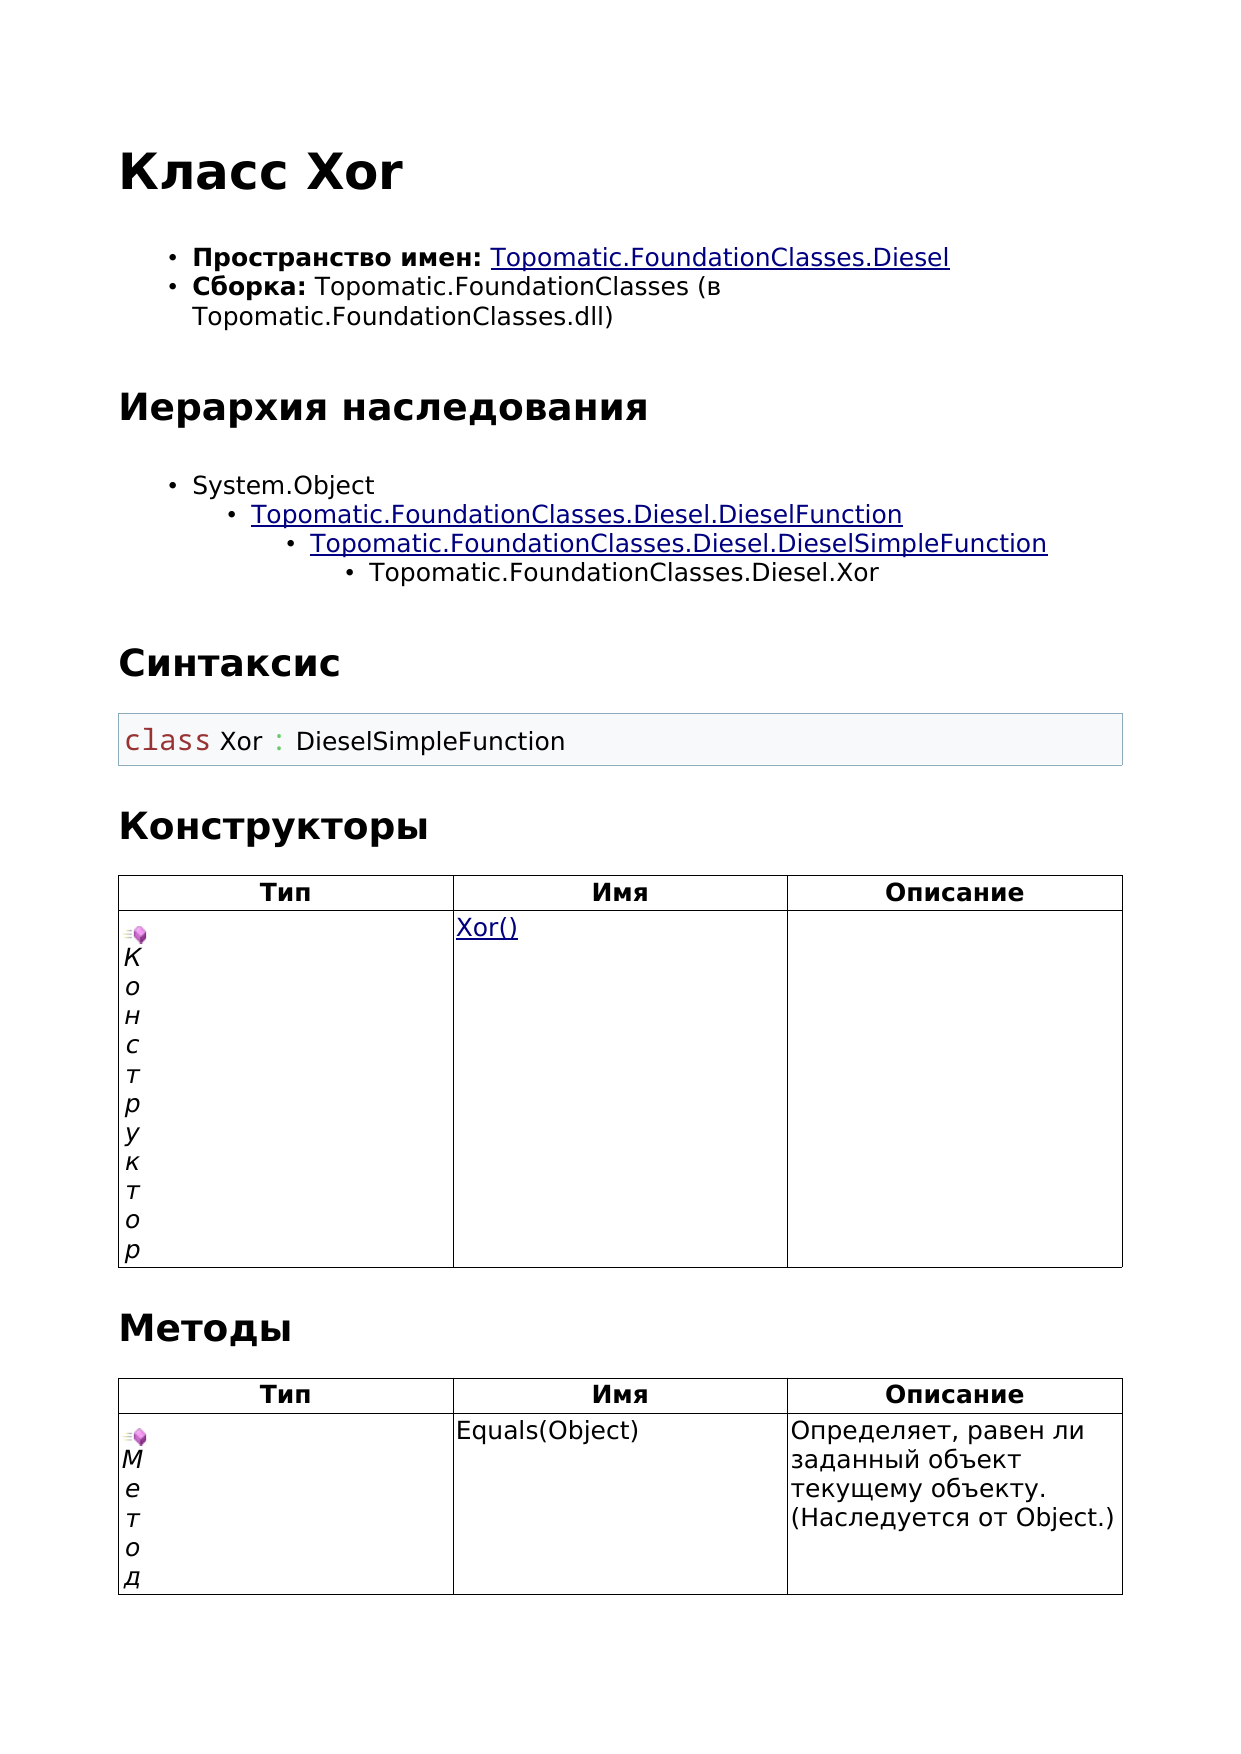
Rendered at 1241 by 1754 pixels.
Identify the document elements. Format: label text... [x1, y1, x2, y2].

table_cell [119, 1414, 453, 1594]
table_header Тип [119, 876, 453, 910]
table_cell [788, 911, 1122, 1267]
table_cell [119, 911, 453, 1267]
table_header class Xor : DieselSimpleFunction [119, 714, 1122, 764]
subtitle Синтаксис [118, 642, 1122, 686]
table_header Описание [788, 1379, 1122, 1413]
list Topomatic.FoundationClasses.Diesel.Xor [354, 558, 1122, 588]
list System.Object [177, 471, 1122, 500]
picture [121, 1428, 147, 1446]
subtitle Конструкторы [118, 804, 1122, 848]
table_header Описание [788, 876, 1122, 910]
table_cell Xor() [454, 911, 787, 1267]
table_cell Equals(Object) [454, 1414, 787, 1594]
table_cell Определяет, равен ли заданный объект текущему объекту. (Наследуется от Object.) [788, 1414, 1122, 1594]
table_header Имя [454, 876, 787, 910]
table_header Имя [454, 1379, 787, 1413]
subtitle Методы [118, 1307, 1122, 1350]
list Пространство имен: Topomatic.FoundationClasses.Diesel [177, 243, 1122, 272]
list Topomatic.FoundationClasses.Diesel.DieselSimpleFunction [295, 529, 1122, 558]
subtitle Иерархия наследования [118, 385, 1122, 429]
table_header Тип [119, 1379, 453, 1413]
list Сборка: Topomatic.FoundationClasses (в Topomatic.FoundationClasses.dll) [177, 272, 1122, 331]
subtitle Класс Xor [118, 143, 1122, 201]
picture [121, 926, 147, 944]
list Topomatic.FoundationClasses.Diesel.DieselFunction [236, 500, 1122, 529]
